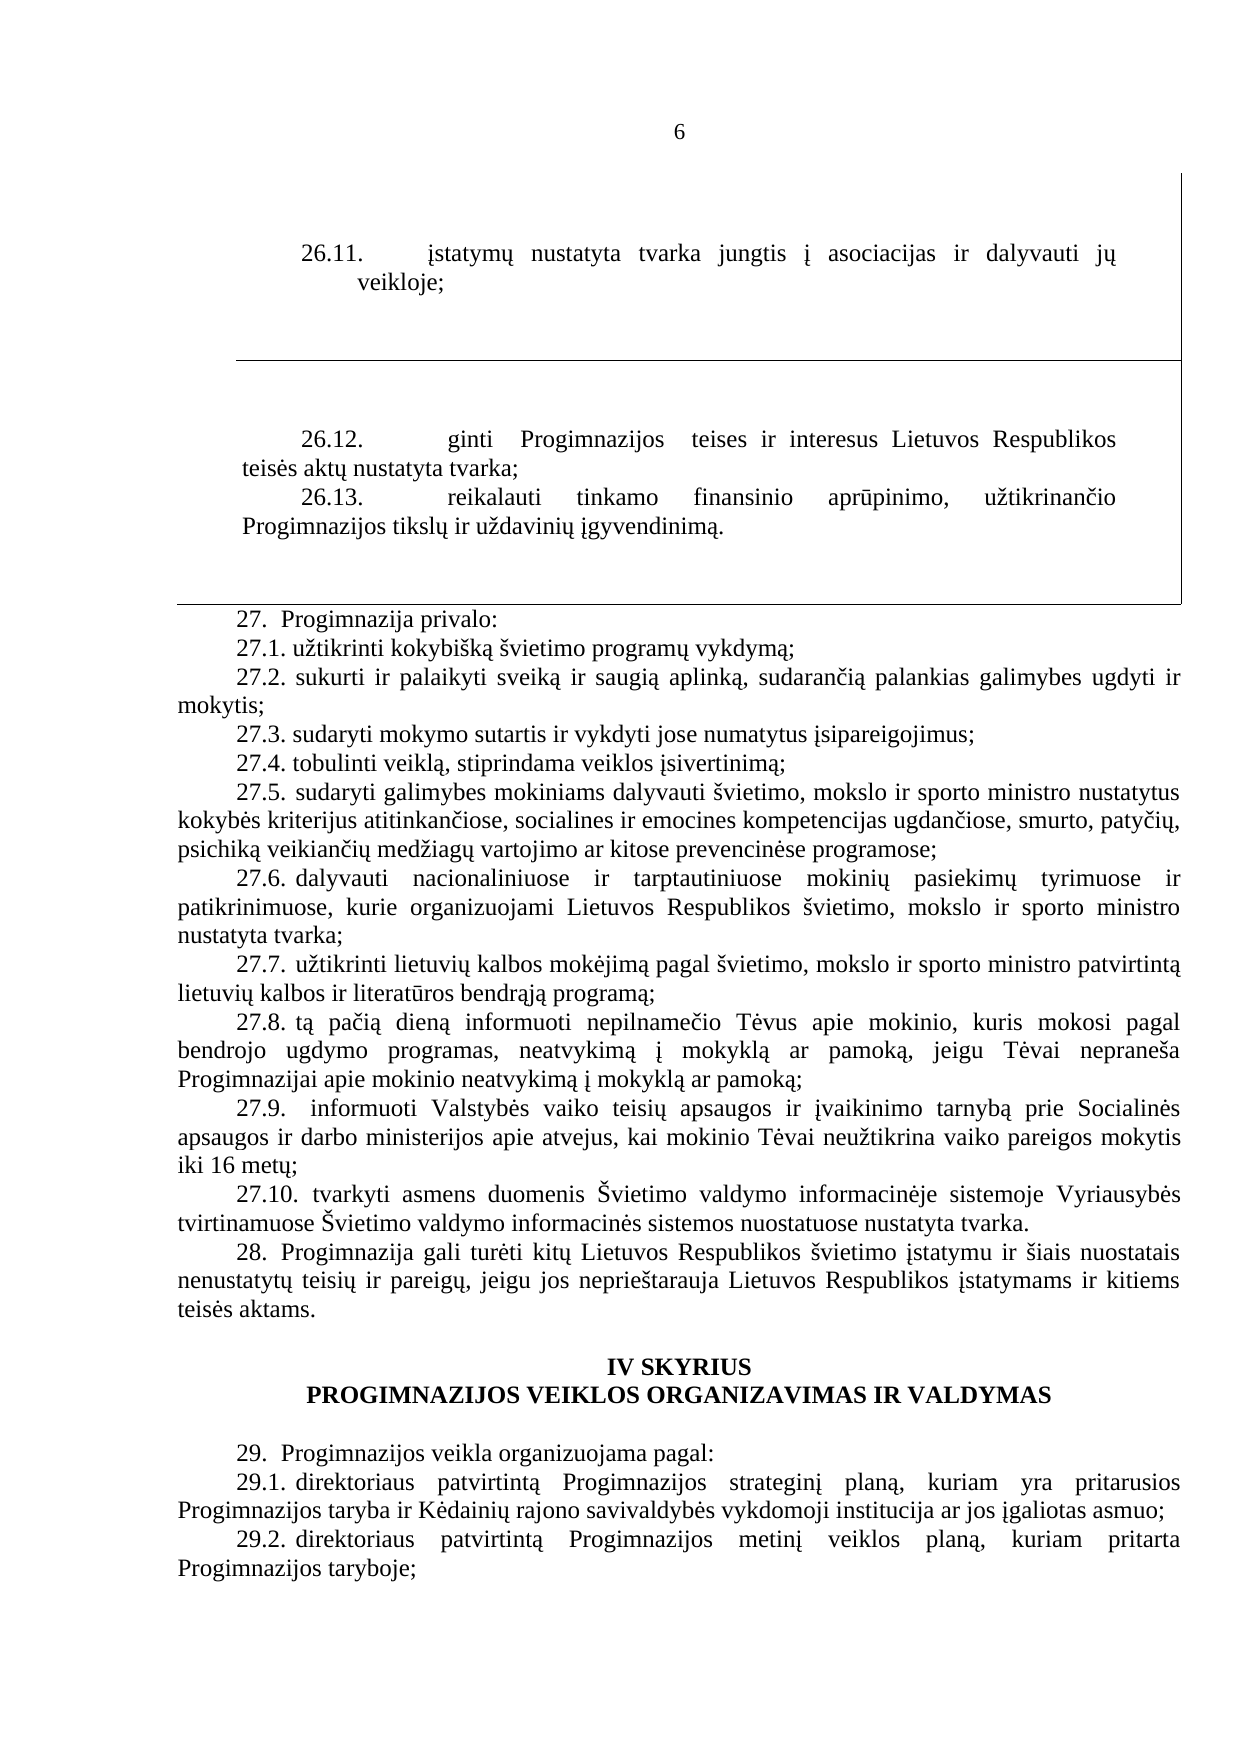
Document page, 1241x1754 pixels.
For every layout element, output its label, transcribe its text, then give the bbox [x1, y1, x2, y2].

text 29.2. direktoriaus patvirtintą Progimnazijos metinį veiklos planą, kuriam pritarta Progimnazijos taryboje; [177, 1524, 1181, 1582]
text 27. Progimnazija privalo: [177, 604, 1181, 633]
text 27.5. sudaryti galimybes mokiniams dalyvauti švietimo, mokslo ir sporto ministro nustatytus kokybės kriterijus atitinkančiose, socialines ir emocines kompetencijas ugdančiose, smurto, patyčių, psichiką veikiančių medžiagų vartojimo ar kitose prevencinėse programose; [177, 777, 1181, 863]
text 26.12. ginti Progimnazijos teises ir interesus Lietuvos Respublikos teisės aktų nustatyta tvarka; [177, 360, 1181, 482]
text 29.1. direktoriaus patvirtintą Progimnazijos strateginį planą, kuriam yra pritarusios Progimnazijos taryba ir Kėdainių rajono savivaldybės vykdomoji institucija ar jos įgaliotas asmuo; [177, 1467, 1181, 1524]
text 27.3. sudaryti mokymo sutartis ir vykdyti jose numatytus įsipareigojimus; [236, 719, 1181, 748]
text 26.13. reikalauti tinkamo finansinio aprūpinimo, užtikrinančio Progimnazijos tikslų ir uždavinių įgyvendinimą. [177, 482, 1181, 604]
text 29. Progimnazijos veikla organizuojama pagal: [236, 1438, 1181, 1467]
text 27.2. sukurti ir palaikyti sveiką ir saugią aplinką, sudarančią palankias galimybes ugdyti ir mokytis; [177, 662, 1181, 719]
text 27.8. tą pačią dieną informuoti nepilnamečio Tėvus apie mokinio, kuris mokosi pagal bendrojo ugdymo programas, neatvykimą į mokyklą ar pamoką, jeigu Tėvai nepraneša Progimnazijai apie mokinio neatvykimą į mokyklą ar pamoką; [177, 1007, 1181, 1093]
text 28. Progimnazija gali turėti kitų Lietuvos Respublikos švietimo įstatymu ir šiais nuostatais nenustatytų teisių ir pareigų, jeigu jos neprieštarauja Lietuvos Respublikos įstatymams ir kitiems teisės aktams. [177, 1237, 1181, 1323]
text 27.7. užtikrinti lietuvių kalbos mokėjimą pagal švietimo, mokslo ir sporto ministro patvirtintą lietuvių kalbos ir literatūros bendrąją programą; [177, 949, 1181, 1007]
text 27.1. užtikrinti kokybišką švietimo programų vykdymą; [236, 633, 1181, 662]
text PROGIMNAZIJOS VEIKLOS ORGANIZAVIMAS IR VALDYMAS [177, 1380, 1181, 1409]
text IV SKYRIUS [177, 1352, 1181, 1380]
text 27.9. informuoti Valstybės vaiko teisių apsaugos ir įvaikinimo tarnybą prie Socialinės apsaugos ir darbo ministerijos apie atvejus, kai mokinio Tėvai neužtikrina vaiko pareigos mokytis iki 16 metų; [177, 1093, 1181, 1179]
text 27.4. tobulinti veiklą, stiprindama veiklos įsivertinimą; [236, 748, 1181, 777]
text 27.10. tvarkyti asmens duomenis Švietimo valdymo informacinėje sistemoje Vyriausybės tvirtinamuose Švietimo valdymo informacinės sistemos nuostatuose nustatyta tvarka. [177, 1179, 1181, 1237]
text 26.11. įstatymų nustatyta tvarka jungtis į asociacijas ir dalyvauti jų veikloje; [236, 173, 1181, 360]
text 27.6. dalyvauti nacionaliniuose ir tarptautiniuose mokinių pasiekimų tyrimuose ir patikrinimuose, kurie organizuojami Lietuvos Respublikos švietimo, mokslo ir sporto ministro nustatyta tvarka; [177, 863, 1181, 949]
